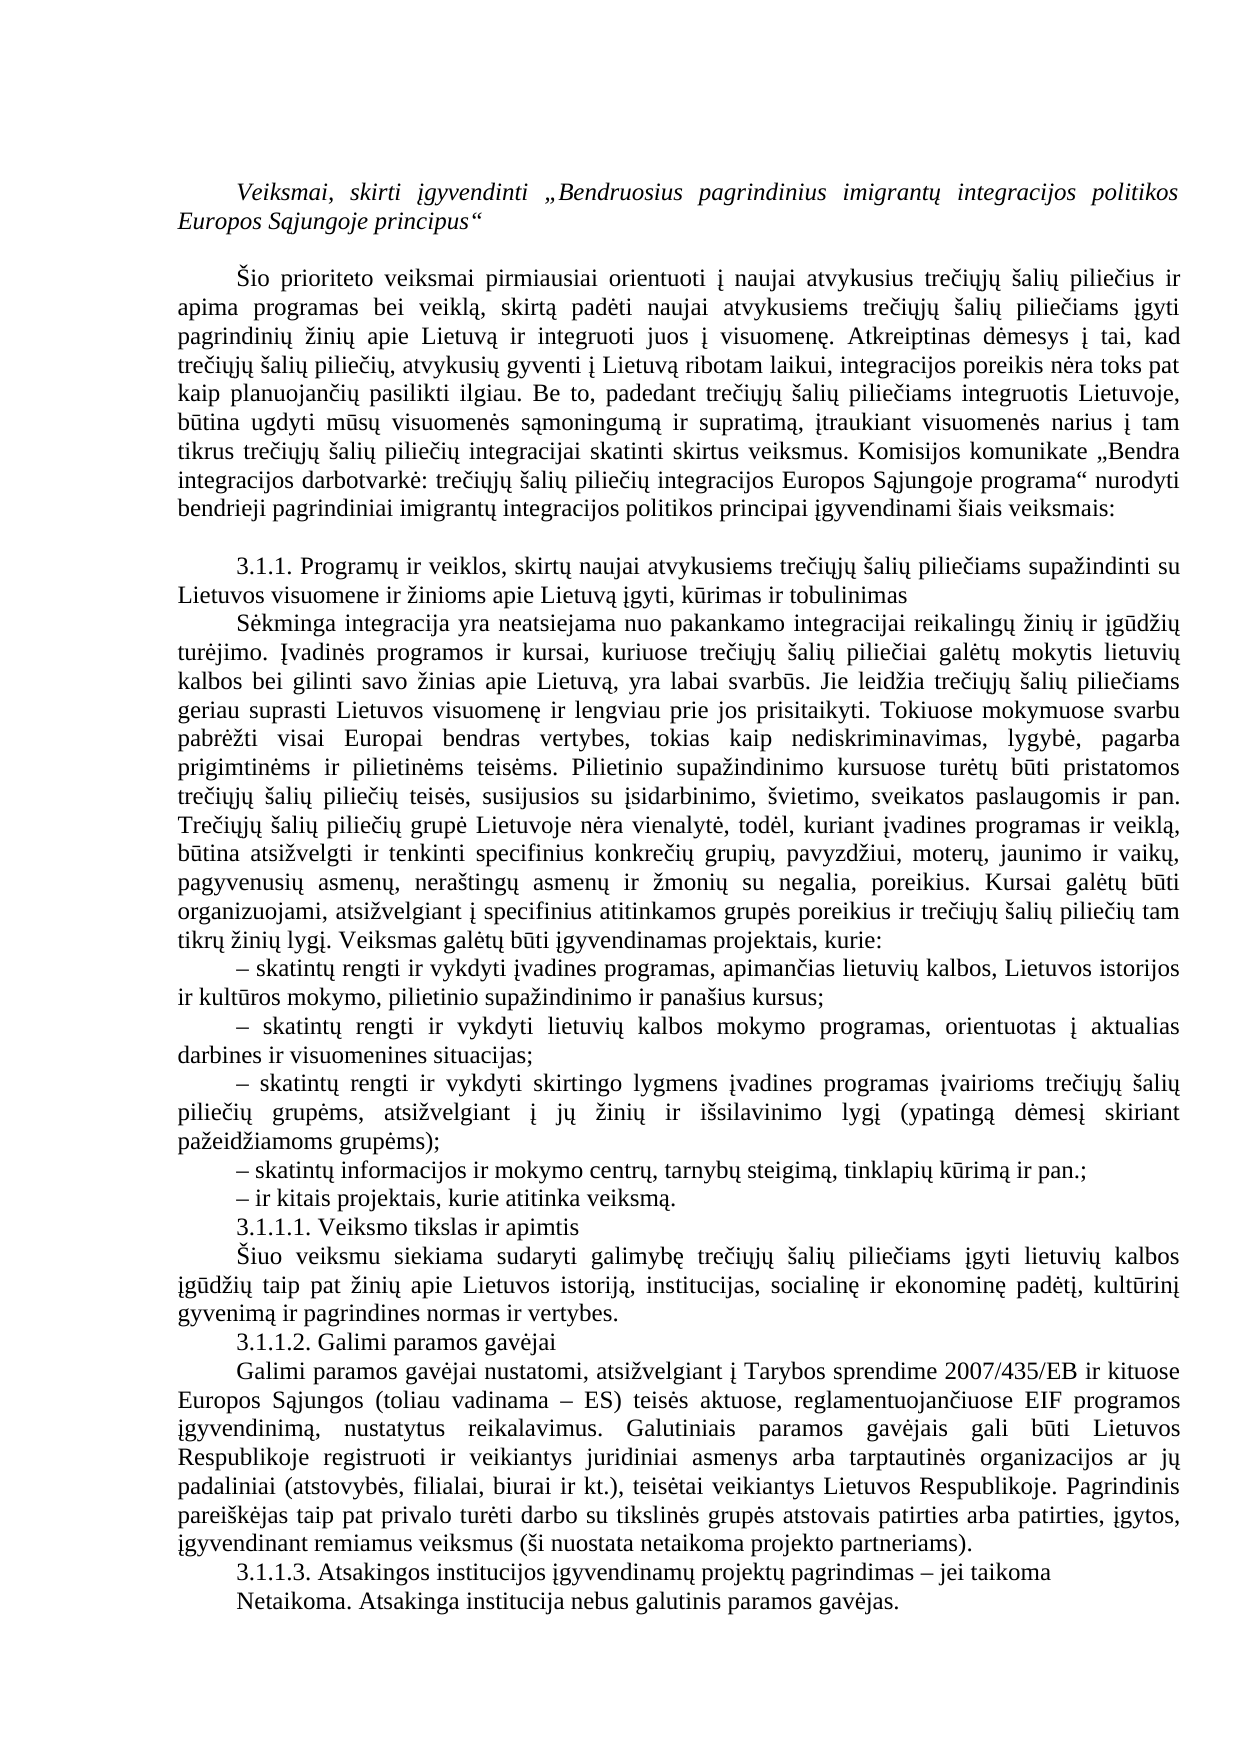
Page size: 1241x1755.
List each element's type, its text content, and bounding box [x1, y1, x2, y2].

text Sėkminga integracija yra neatsiejama nuo pakankamo integracijai reikalingų žinių ir įgūdžių turėjimo. Įvadinės programos ir kursai, kuriuose trečiųjų šalių piliečiai galėtų mokytis lietuvių kalbos bei gilinti savo žinias apie Lietuvą, yra labai svarbūs. Jie leidžia trečiųjų šalių piliečiams geriau suprasti Lietuvos visuomenę ir lengviau prie jos prisitaikyti. Tokiuose mokymuose svarbu pabrėžti visai Europai bendras vertybes, tokias kaip nediskriminavimas, lygybė, pagarba prigimtinėms ir pilietinėms teisėms. Pilietinio supažindinimo kursuose turėtų būti pristatomos trečiųjų šalių piliečių teisės, susijusios su įsidarbinimo, švietimo, sveikatos paslaugomis ir pan. Trečiųjų šalių piliečių grupė Lietuvoje nėra vienalytė, todėl, kuriant įvadines programas ir veiklą, būtina atsižvelgti ir tenkinti specifinius konkrečių grupių, pavyzdžiui, moterų, jaunimo ir vaikų, pagyvenusių asmenų, neraštingų asmenų ir žmonių su negalia, poreikius. Kursai galėtų būti organizuojami, atsižvelgiant į specifinius atitinkamos grupės poreikius ir trečiųjų šalių piliečių tam tikrų žinių lygį. Veiksmas galėtų būti įgyvendinamas projektais, kurie: [177, 608, 1181, 953]
text 3.1.1. Programų ir veiklos, skirtų naujai atvykusiems trečiųjų šalių piliečiams supažindinti su Lietuvos visuomene ir žinioms apie Lietuvą įgyti, kūrimas ir tobulinimas [177, 551, 1181, 608]
text 3.1.1.2. Galimi paramos gavėjai [177, 1327, 1181, 1356]
text Netaikoma. Atsakinga institucija nebus galutinis paramos gavėjas. [177, 1586, 1181, 1615]
text Šio prioriteto veiksmai pirmiausiai orientuoti į naujai atvykusius trečiųjų šalių piliečius ir apima programas bei veiklą, skirtą padėti naujai atvykusiems trečiųjų šalių piliečiams įgyti pagrindinių žinių apie Lietuvą ir integruoti juos į visuomenę. Atkreiptinas dėmesys į tai, kad trečiųjų šalių piliečių, atvykusių gyventi į Lietuvą ribotam laikui, integracijos poreikis nėra toks pat kaip planuojančių pasilikti ilgiau. Be to, padedant trečiųjų šalių piliečiams integruotis Lietuvoje, būtina ugdyti mūsų visuomenės sąmoningumą ir supratimą, įtraukiant visuomenės narius į tam tikrus trečiųjų šalių piliečių integracijai skatinti skirtus veiksmus. Komisijos komunikate „Bendra integracijos darbotvarkė: trečiųjų šalių piliečių integracijos Europos Sąjungoje programa“ nurodyti bendrieji pagrindiniai imigrantų integracijos politikos principai įgyvendinami šiais veiksmais: [177, 263, 1181, 522]
text – skatintų informacijos ir mokymo centrų, tarnybų steigimą, tinklapių kūrimą ir pan.; [177, 1155, 1181, 1183]
text – skatintų rengti ir vykdyti lietuvių kalbos mokymo programas, orientuotas į aktualias darbines ir visuomenines situacijas; [177, 1011, 1181, 1068]
text Galimi paramos gavėjai nustatomi, atsižvelgiant į Tarybos sprendime 2007/435/EB ir kituose Europos Sąjungos (toliau vadinama – ES) teisės aktuose, reglamentuojančiuose EIF programos įgyvendinimą, nustatytus reikalavimus. Galutiniais paramos gavėjais gali būti Lietuvos Respublikoje registruoti ir veikiantys juridiniai asmenys arba tarptautinės organizacijos ar jų padaliniai (atstovybės, filialai, biurai ir kt.), teisėtai veikiantys Lietuvos Respublikoje. Pagrindinis pareiškėjas taip pat privalo turėti darbo su tikslinės grupės atstovais patirties arba patirties, įgytos, įgyvendinant remiamus veiksmus (ši nuostata netaikoma projekto partneriams). [177, 1356, 1181, 1557]
text 3.1.1.3. Atsakingos institucijos įgyvendinamų projektų pagrindimas – jei taikoma [177, 1557, 1181, 1586]
text 3.1.1.1. Veiksmo tikslas ir apimtis [177, 1212, 1181, 1241]
text – skatintų rengti ir vykdyti įvadines programas, apimančias lietuvių kalbos, Lietuvos istorijos ir kultūros mokymo, pilietinio supažindinimo ir panašius kursus; [177, 953, 1181, 1011]
text – skatintų rengti ir vykdyti skirtingo lygmens įvadines programas įvairioms trečiųjų šalių piliečių grupėms, atsižvelgiant į jų žinių ir išsilavinimo lygį (ypatingą dėmesį skiriant pažeidžiamoms grupėms); [177, 1068, 1181, 1155]
text Šiuo veiksmu siekiama sudaryti galimybę trečiųjų šalių piliečiams įgyti lietuvių kalbos įgūdžių taip pat žinių apie Lietuvos istoriją, institucijas, socialinę ir ekonominę padėtį, kultūrinį gyvenimą ir pagrindines normas ir vertybes. [177, 1241, 1181, 1327]
text Veiksmai, skirti įgyvendinti „Bendruosius pagrindinius imigrantų integracijos politikos Europos Sąjungoje principus“ [177, 177, 1181, 235]
text – ir kitais projektais, kurie atitinka veiksmą. [177, 1183, 1181, 1212]
